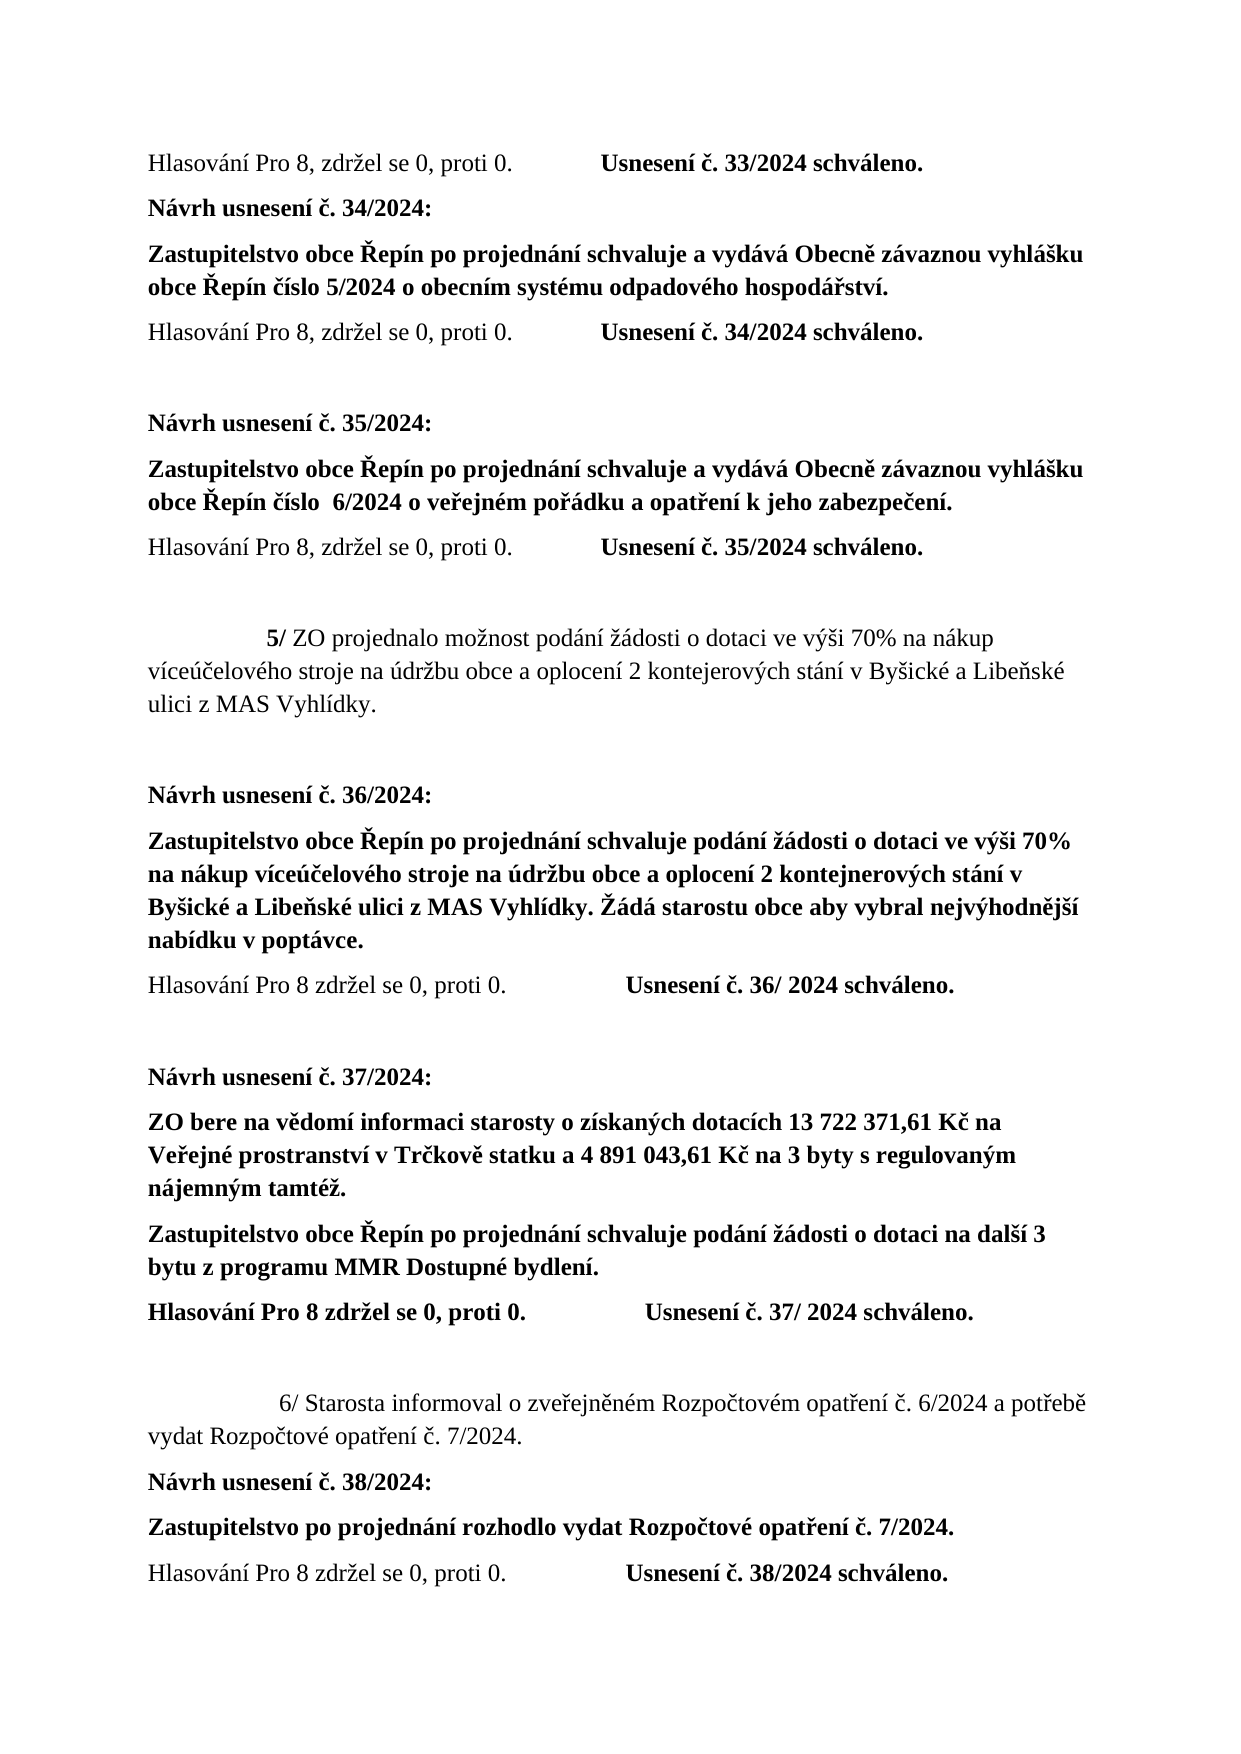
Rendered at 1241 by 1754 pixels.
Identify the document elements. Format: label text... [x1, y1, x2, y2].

text Hlasování Pro 8, zdržel se 0, proti 0. Usnesení č. 34/2024 schváleno. [148, 317, 1093, 346]
text Návrh usnesení č. 38/2024: [148, 1467, 1093, 1496]
text Návrh usnesení č. 37/2024: [148, 1062, 1093, 1090]
text Návrh usnesení č. 35/2024: [148, 408, 1093, 437]
text 5/ ZO projednalo možnost podání žádosti o dotaci ve výši 70% na nákup víceúčelového stroje na údržbu obce a oplocení 2 kontejerových stání v Byšické a Libeňské ulici z MAS Vyhlídky. [148, 623, 1093, 718]
text Hlasování Pro 8, zdržel se 0, proti 0. Usnesení č. 33/2024 schváleno. [148, 148, 1093, 176]
text Zastupitelstvo po projednání rozhodlo vydat Rozpočtové opatření č. 7/2024. [148, 1512, 1093, 1541]
text Zastupitelstvo obce Řepín po projednání schvaluje podání žádosti o dotaci ve výši 70% na nákup víceúčelového stroje na údržbu obce a oplocení 2 kontejnerových stání v Byšické a Libeňské ulici z MAS Vyhlídky. Žádá starostu obce aby vybral nejvýhodnější nabídku v poptávce. [148, 826, 1093, 954]
text 6/ Starosta informoval o zveřejněném Rozpočtovém opatření č. 6/2024 a potřebě vydat Rozpočtové opatření č. 7/2024. [148, 1388, 1093, 1450]
text Návrh usnesení č. 36/2024: [148, 780, 1093, 809]
text Zastupitelstvo obce Řepín po projednání schvaluje a vydává Obecně závaznou vyhlášku obce Řepín číslo 5/2024 o obecním systému odpadového hospodářství. [148, 239, 1093, 300]
text Hlasování Pro 8 zdržel se 0, proti 0. Usnesení č. 36/ 2024 schváleno. [148, 971, 1093, 999]
text Návrh usnesení č. 34/2024: [148, 193, 1093, 222]
text Hlasování Pro 8 zdržel se 0, proti 0. Usnesení č. 37/ 2024 schváleno. [148, 1297, 1093, 1326]
text Hlasování Pro 8, zdržel se 0, proti 0. Usnesení č. 35/2024 schváleno. [148, 532, 1093, 561]
text Zastupitelstvo obce Řepín po projednání schvaluje podání žádosti o dotaci na další 3 bytu z programu MMR Dostupné bydlení. [148, 1219, 1093, 1280]
text ZO bere na vědomí informaci starosty o získaných dotacích 13 722 371,61 Kč na Veřejné prostranství v Trčkově statku a 4 891 043,61 Kč na 3 byty s regulovaným nájemným tamtéž. [148, 1107, 1093, 1202]
text Zastupitelstvo obce Řepín po projednání schvaluje a vydává Obecně závaznou vyhlášku obce Řepín číslo 6/2024 o veřejném pořádku a opatření k jeho zabezpečení. [148, 454, 1093, 516]
text Hlasování Pro 8 zdržel se 0, proti 0. Usnesení č. 38/2024 schváleno. [148, 1558, 1093, 1587]
